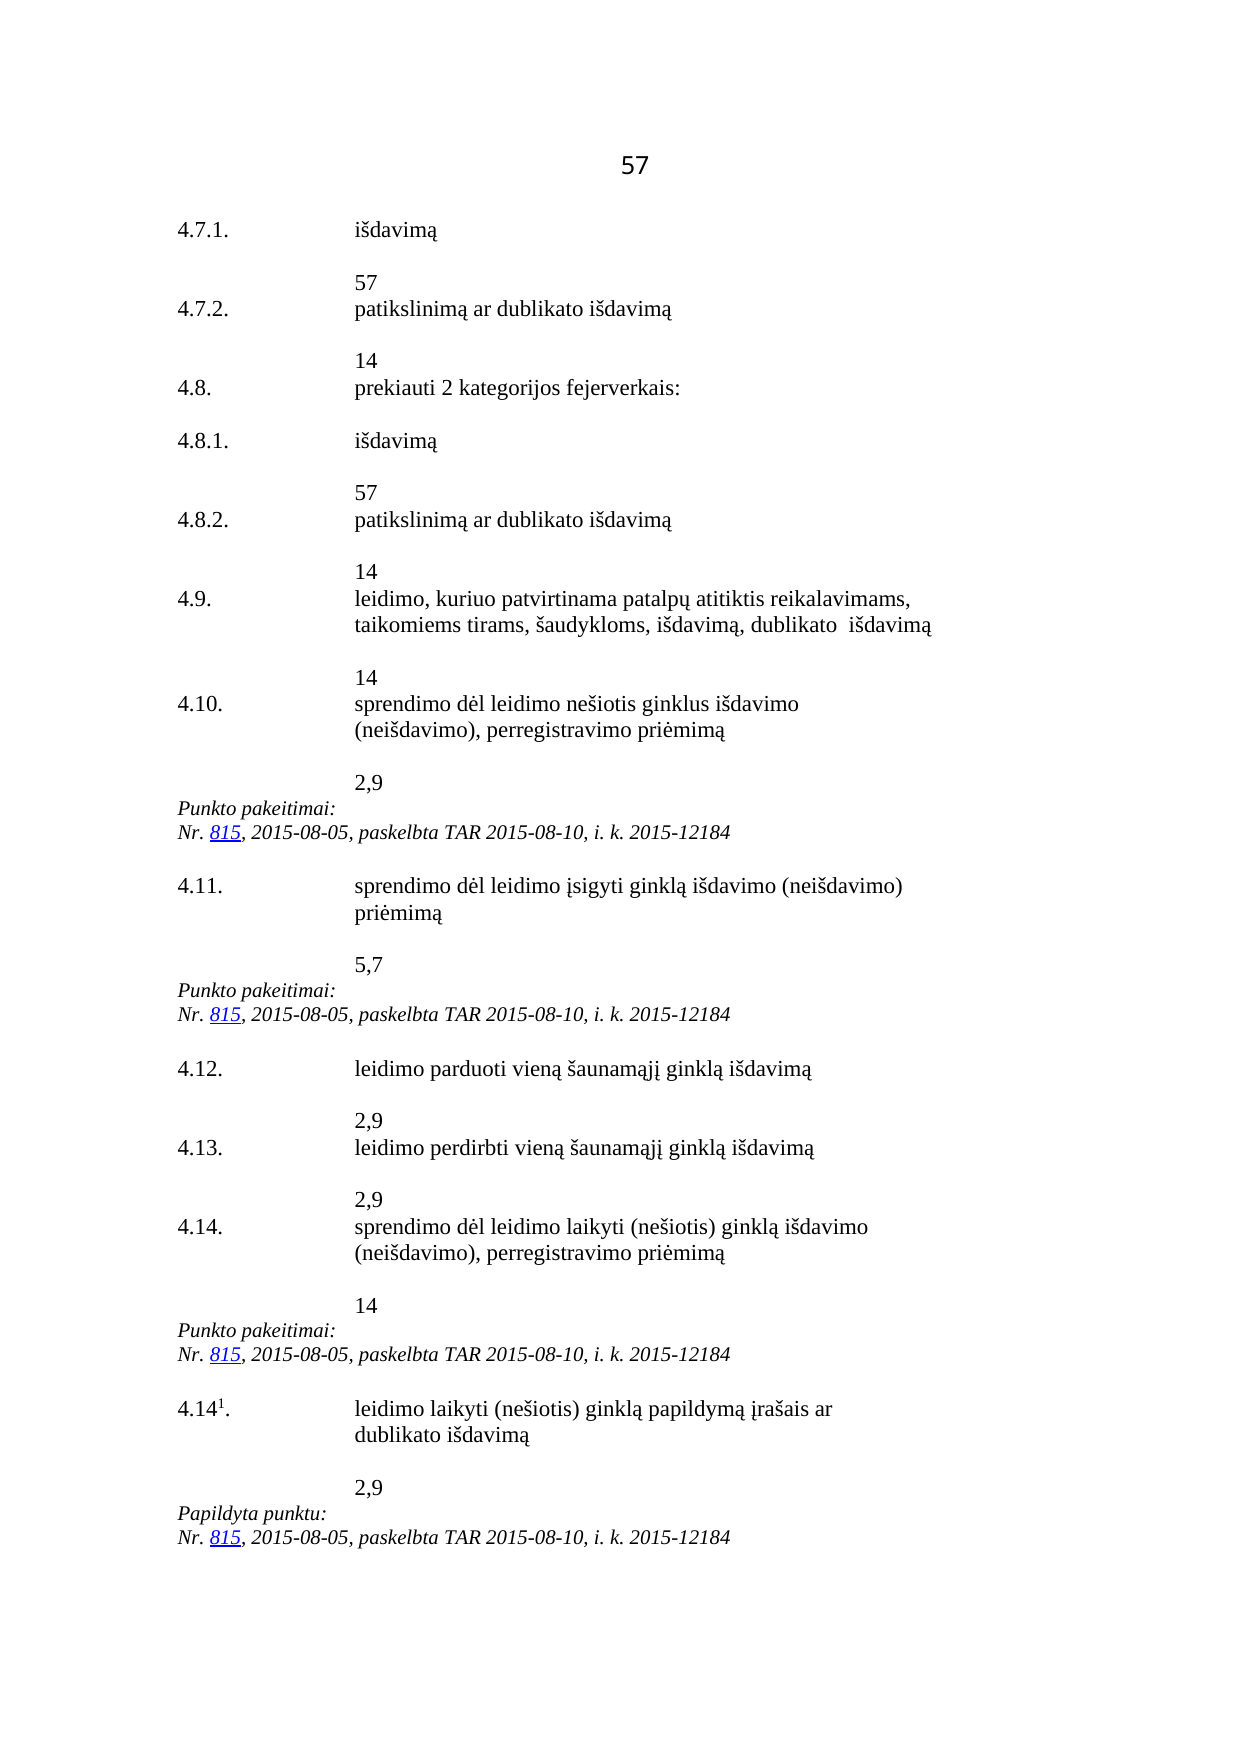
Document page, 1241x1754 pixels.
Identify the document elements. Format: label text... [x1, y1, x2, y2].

text 4.7.1. išdavimą 57 [177, 216, 945, 295]
text Papildyta punktu: [177, 1501, 1093, 1525]
text 4.13. leidimo perdirbti vieną šaunamąjį ginklą išdavimą 2,9 [177, 1134, 945, 1213]
text Punkto pakeitimai: [177, 1318, 1093, 1342]
text priėmimą 5,7 [354, 899, 945, 978]
text Nr. 815, 2015-08-05, paskelbta TAR 2015-08-10, i. k. 2015-12184 [177, 1002, 1093, 1026]
text 4.9. leidimo, kuriuo patvirtinama patalpų atitiktis reikalavimams, [177, 585, 945, 611]
text 4.8.1. išdavimą 57 [177, 427, 945, 506]
text dublikato išdavimą 2,9 [354, 1422, 945, 1501]
text 4.8. prekiauti 2 kategorijos fejerverkais: [177, 374, 945, 427]
text Nr. 815, 2015-08-05, paskelbta TAR 2015-08-10, i. k. 2015-12184 [177, 820, 1093, 844]
text 4.14. sprendimo dėl leidimo laikyti (nešiotis) ginklą išdavimo [177, 1213, 945, 1239]
text Nr. 815, 2015-08-05, paskelbta TAR 2015-08-10, i. k. 2015-12184 [177, 1342, 1093, 1366]
text Punkto pakeitimai: [177, 796, 1093, 820]
text taikomiems tirams, šaudykloms, išdavimą, dublikato išdavimą 14 [354, 611, 945, 690]
text (neišdavimo), perregistravimo priėmimą 2,9 [354, 717, 945, 796]
text 4.141. leidimo laikyti (nešiotis) ginklą papildymą įrašais ar [177, 1395, 945, 1422]
text 4.12. leidimo parduoti vieną šaunamąjį ginklą išdavimą 2,9 [177, 1055, 945, 1134]
text 4.11. sprendimo dėl leidimo įsigyti ginklą išdavimo (neišdavimo) [177, 872, 945, 899]
text 4.8.2. patikslinimą ar dublikato išdavimą 14 [177, 506, 945, 585]
text (neišdavimo), perregistravimo priėmimą 14 [354, 1239, 945, 1318]
text Nr. 815, 2015-08-05, paskelbta TAR 2015-08-10, i. k. 2015-12184 [177, 1525, 1093, 1549]
text 4.10. sprendimo dėl leidimo nešiotis ginklus išdavimo [177, 690, 945, 717]
text Punkto pakeitimai: [177, 978, 1093, 1002]
text 4.7.2. patikslinimą ar dublikato išdavimą 14 [177, 295, 945, 374]
